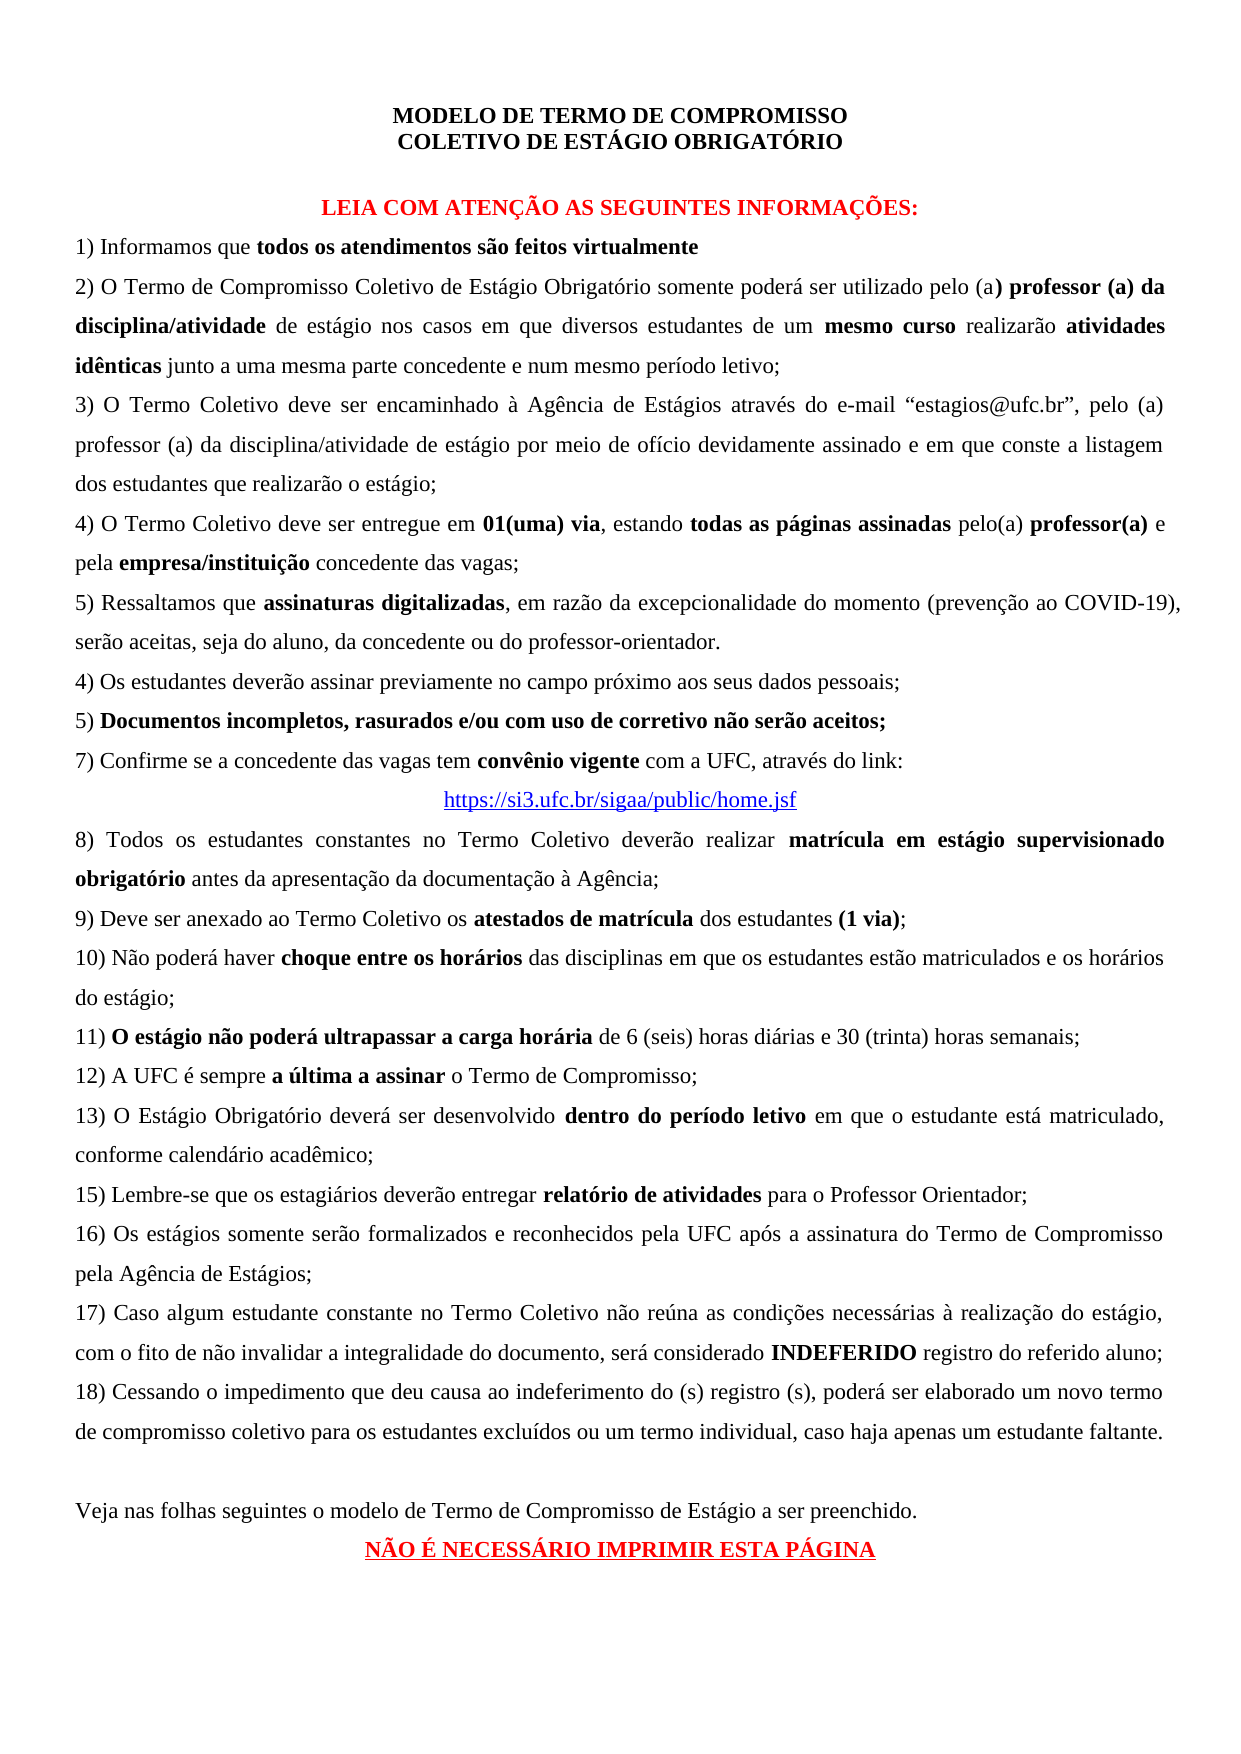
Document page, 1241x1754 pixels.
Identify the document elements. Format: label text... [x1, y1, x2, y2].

text 11) O estágio não poderá ultrapassar a carga horária de 6 (seis) horas diárias e 30 (trinta) horas semanais; [75, 1023, 1165, 1049]
text https://si3.ufc.br/sigaa/public/home.jsf [75, 786, 1165, 812]
text MODELO DE TERMO DE COMPROMISSO [75, 102, 1165, 128]
text 13) O Estágio Obrigatório deverá ser desenvolvido dentro do período letivo em que o estudante está matriculado, conforme calendário acadêmico; [75, 1102, 1165, 1168]
text 15) Lembre-se que os estagiários deverão entregar relatório de atividades para o Professor Orientador; [75, 1181, 1165, 1207]
text 4) O Termo Coletivo deve ser entregue em 01(uma) via, estando todas as páginas assinadas pelo(a) professor(a) e pela empresa/instituição concedente das vagas; [75, 510, 1165, 576]
text 4) Os estudantes deverão assinar previamente no campo próximo aos seus dados pessoais; [75, 668, 1165, 694]
text NÃO É NECESSÁRIO IMPRIMIR ESTA PÁGINA [75, 1536, 1165, 1563]
text 9) Deve ser anexado ao Termo Coletivo os atestados de matrícula dos estudantes (1 via); [75, 904, 1165, 931]
text 2) O Termo de Compromisso Coletivo de Estágio Obrigatório somente poderá ser utilizado pelo (a) professor (a) da disciplina/atividade de estágio nos casos em que diversos estudantes de um mesmo curso realizarão atividades idênticas junto a uma mesma parte concedente e num mesmo período letivo; [75, 273, 1165, 378]
text 8) Todos os estudantes constantes no Termo Coletivo deverão realizar matrícula em estágio supervisionado obrigatório antes da apresentação da documentação à Agência; [75, 826, 1165, 891]
text 12) A UFC é sempre a última a assinar o Termo de Compromisso; [75, 1062, 1165, 1089]
text Veja nas folhas seguintes o modelo de Termo de Compromisso de Estágio a ser preenchido. [75, 1497, 1165, 1523]
text 1) Informamos que todos os atendimentos são feitos virtualmente [75, 233, 1165, 260]
text 10) Não poderá haver choque entre os horários das disciplinas em que os estudantes estão matriculados e os horários do estágio; [75, 944, 1165, 1010]
text 7) Confirme se a concedente das vagas tem convênio vigente com a UFC, através do link: [75, 747, 1165, 773]
text 18) Cessando o impedimento que deu causa ao indeferimento do (s) registro (s), poderá ser elaborado um novo termo de compromisso coletivo para os estudantes excluídos ou um termo individual, caso haja apenas um estudante faltante. [75, 1378, 1165, 1444]
text COLETIVO DE ESTÁGIO OBRIGATÓRIO [75, 128, 1165, 154]
list 5) Ressaltamos que assinaturas digitalizadas, em razão da excepcionalidade do momento (prevenção ao COVID-19), serão aceitas, seja do aluno, da concedente ou do professor-orientador. [45, 589, 1182, 654]
text 5) Documentos incompletos, rasurados e/ou com uso de corretivo não serão aceitos; [75, 707, 1165, 733]
text 3) O Termo Coletivo deve ser encaminhado à Agência de Estágios através do e-mail “estagios@ufc.br”, pelo (a) professor (a) da disciplina/atividade de estágio por meio de ofício devidamente assinado e em que conste a listagem dos estudantes que realizarão o estágio; [75, 391, 1165, 497]
text 17) Caso algum estudante constante no Termo Coletivo não reúna as condições necessárias à realização do estágio, com o fito de não invalidar a integralidade do documento, será considerado INDEFERIDO registro do referido aluno; [75, 1299, 1165, 1365]
text LEIA COM ATENÇÃO AS SEGUINTES INFORMAÇÕES: [75, 194, 1165, 220]
text 16) Os estágios somente serão formalizados e reconhecidos pela UFC após a assinatura do Termo de Compromisso pela Agência de Estágios; [75, 1220, 1165, 1286]
